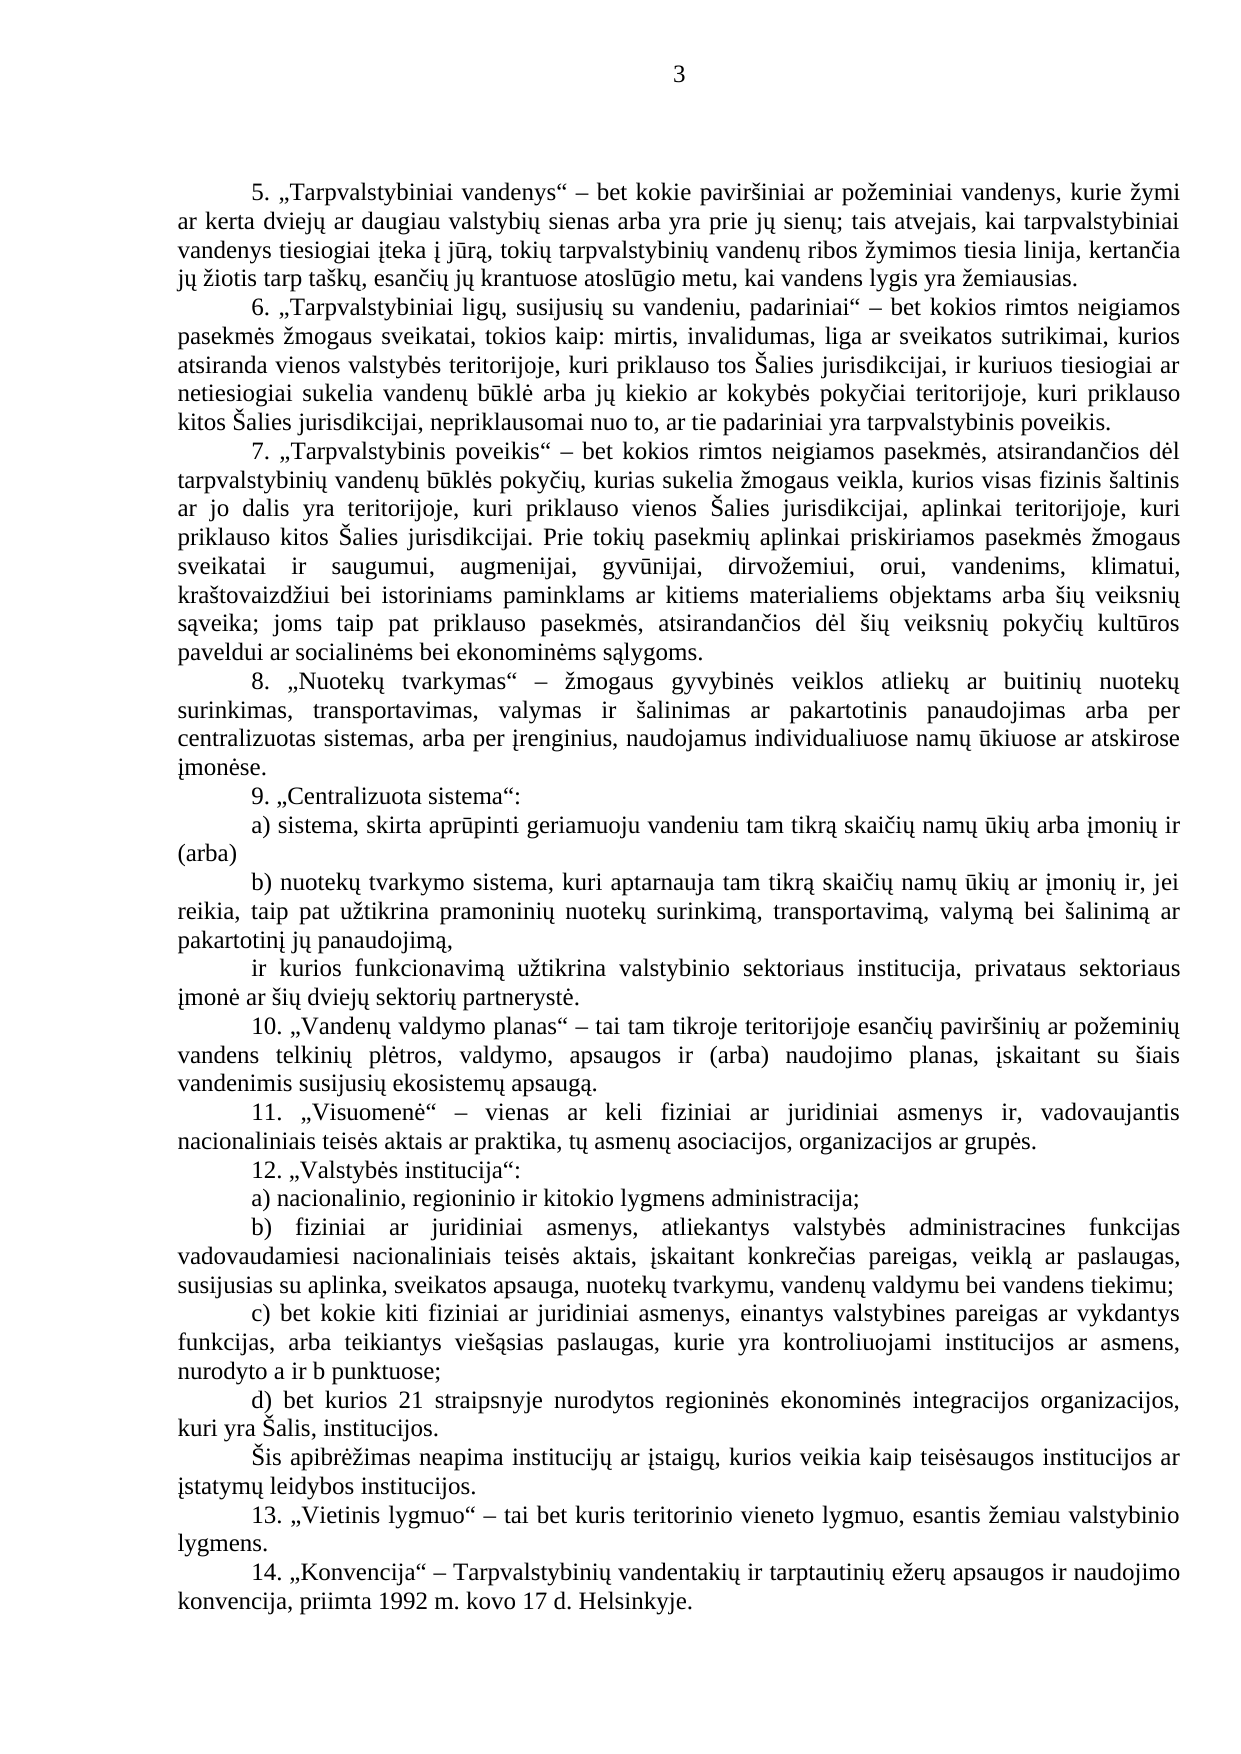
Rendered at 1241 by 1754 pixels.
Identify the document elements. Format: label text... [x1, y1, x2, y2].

text 12. „Valstybės institucija“: [177, 1155, 1181, 1183]
text 10. „Vandenų valdymo planas“ – tai tam tikroje teritorijoje esančių paviršinių ar požeminių vandens telkinių plėtros, valdymo, apsaugos ir (arba) naudojimo planas, įskaitant su šiais vandenimis susijusių ekosistemų apsaugą. [177, 1011, 1181, 1097]
text b) fiziniai ar juridiniai asmenys, atliekantys valstybės administracines funkcijas vadovaudamiesi nacionaliniais teisės aktais, įskaitant konkrečias pareigas, veiklą ar paslaugas, susijusias su aplinka, sveikatos apsauga, nuotekų tvarkymu, vandenų valdymu bei vandens tiekimu; [177, 1212, 1181, 1298]
text 7. „Tarpvalstybinis poveikis“ – bet kokios rimtos neigiamos pasekmės, atsirandančios dėl tarpvalstybinių vandenų būklės pokyčių, kurias sukelia žmogaus veikla, kurios visas fizinis šaltinis ar jo dalis yra teritorijoje, kuri priklauso vienos Šalies jurisdikcijai, aplinkai teritorijoje, kuri priklauso kitos Šalies jurisdikcijai. Prie tokių pasekmių aplinkai priskiriamos pasekmės žmogaus sveikatai ir saugumui, augmenijai, gyvūnijai, dirvožemiui, orui, vandenims, klimatui, kraštovaizdžiui bei istoriniams paminklams ar kitiems materialiems objektams arba šių veiksnių sąveika; joms taip pat priklauso pasekmės, atsirandančios dėl šių veiksnių pokyčių kultūros paveldui ar socialinėms bei ekonominėms sąlygoms. [177, 436, 1181, 666]
text 11. „Visuomenė“ – vienas ar keli fiziniai ar juridiniai asmenys ir, vadovaujantis nacionaliniais teisės aktais ar praktika, tų asmenų asociacijos, organizacijos ar grupės. [177, 1097, 1181, 1155]
text a) nacionalinio, regioninio ir kitokio lygmens administracija; [177, 1183, 1181, 1212]
text 6. „Tarpvalstybiniai ligų, susijusių su vandeniu, padariniai“ – bet kokios rimtos neigiamos pasekmės žmogaus sveikatai, tokios kaip: mirtis, invalidumas, liga ar sveikatos sutrikimai, kurios atsiranda vienos valstybės teritorijoje, kuri priklauso tos Šalies jurisdikcijai, ir kuriuos tiesiogiai ar netiesiogiai sukelia vandenų būklė arba jų kiekio ar kokybės pokyčiai teritorijoje, kuri priklauso kitos Šalies jurisdikcijai, nepriklausomai nuo to, ar tie padariniai yra tarpvalstybinis poveikis. [177, 292, 1181, 436]
text 14. „Konvencija“ – Tarpvalstybinių vandentakių ir tarptautinių ežerų apsaugos ir naudojimo konvencija, priimta 1992 m. kovo 17 d. Helsinkyje. [177, 1557, 1181, 1615]
text a) sistema, skirta aprūpinti geriamuoju vandeniu tam tikrą skaičių namų ūkių arba įmonių ir (arba) [177, 810, 1181, 867]
text Šis apibrėžimas neapima institucijų ar įstaigų, kurios veikia kaip teisėsaugos institucijos ar įstatymų leidybos institucijos. [177, 1442, 1181, 1500]
text b) nuotekų tvarkymo sistema, kuri aptarnauja tam tikrą skaičių namų ūkių ar įmonių ir, jei reikia, taip pat užtikrina pramoninių nuotekų surinkimą, transportavimą, valymą bei šalinimą ar pakartotinį jų panaudojimą, [177, 867, 1181, 953]
text 13. „Vietinis lygmuo“ – tai bet kuris teritorinio vieneto lygmuo, esantis žemiau valstybinio lygmens. [177, 1500, 1181, 1557]
text 5. „Tarpvalstybiniai vandenys“ – bet kokie paviršiniai ar požeminiai vandenys, kurie žymi ar kerta dviejų ar daugiau valstybių sienas arba yra prie jų sienų; tais atvejais, kai tarpvalstybiniai vandenys tiesiogiai įteka į jūrą, tokių tarpvalstybinių vandenų ribos žymimos tiesia linija, kertančia jų žiotis tarp taškų, esančių jų krantuose atoslūgio metu, kai vandens lygis yra žemiausias. [177, 177, 1181, 292]
text c) bet kokie kiti fiziniai ar juridiniai asmenys, einantys valstybines pareigas ar vykdantys funkcijas, arba teikiantys viešąsias paslaugas, kurie yra kontroliuojami institucijos ar asmens, nurodyto a ir b punktuose; [177, 1298, 1181, 1385]
text 9. „Centralizuota sistema“: [177, 781, 1181, 810]
text ir kurios funkcionavimą užtikrina valstybinio sektoriaus institucija, privataus sektoriaus įmonė ar šių dviejų sektorių partnerystė. [177, 953, 1181, 1011]
text d) bet kurios 21 straipsnyje nurodytos regioninės ekonominės integracijos organizacijos, kuri yra Šalis, institucijos. [177, 1385, 1181, 1442]
text 8. „Nuotekų tvarkymas“ – žmogaus gyvybinės veiklos atliekų ar buitinių nuotekų surinkimas, transportavimas, valymas ir šalinimas ar pakartotinis panaudojimas arba per centralizuotas sistemas, arba per įrenginius, naudojamus individualiuose namų ūkiuose ar atskirose įmonėse. [177, 666, 1181, 781]
